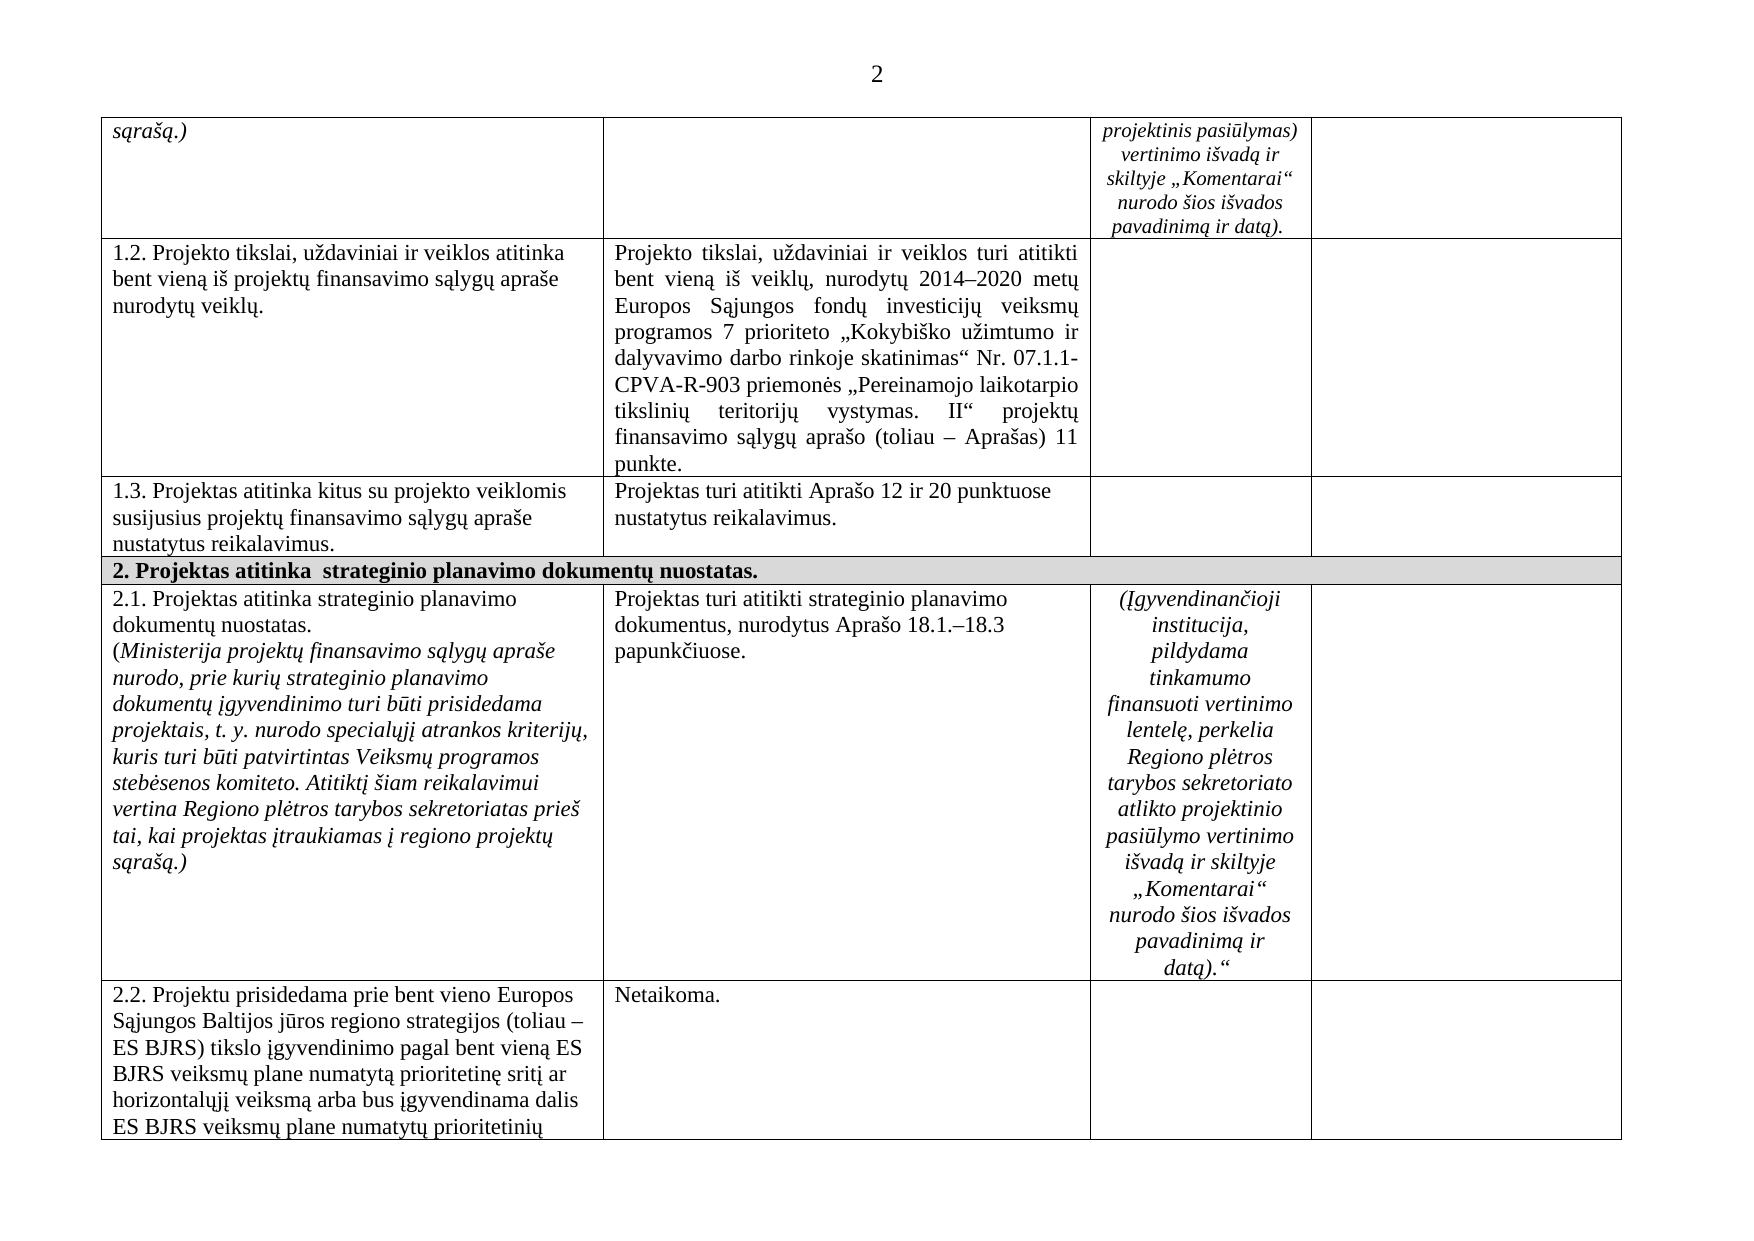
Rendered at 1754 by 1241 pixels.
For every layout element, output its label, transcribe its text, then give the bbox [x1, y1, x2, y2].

table_cell [1312, 239, 1621, 476]
table_cell [604, 118, 1090, 238]
table_cell [1091, 239, 1311, 476]
table_cell [1091, 477, 1311, 556]
table_cell projektinis pasiūlymas) vertinimo išvadą ir skiltyje „Komentarai“ nurodo šios išvados pavadinimą ir datą). [1091, 118, 1311, 238]
table_cell 1.2. Projekto tikslai, uždaviniai ir veiklos atitinka bent vieną iš projektų finansavimo sąlygų apraše nurodytų veiklų. [102, 239, 603, 476]
table_cell [1091, 981, 1311, 1139]
table_cell [1312, 118, 1621, 238]
table_cell (Įgyvendinančioji institucija, pildydama tinkamumo finansuoti vertinimo lentelę, perkelia Regiono plėtros tarybos sekretoriato atlikto projektinio pasiūlymo vertinimo išvadą ir skiltyje „Komentarai“ nurodo šios išvados pavadinimą ir datą).“ [1091, 585, 1311, 980]
table_cell 1.3. Projektas atitinka kitus su projekto veiklomis susijusius projektų finansavimo sąlygų apraše nustatytus reikalavimus. [102, 477, 603, 556]
table_cell 2. Projektas atitinka strateginio planavimo dokumentų nuostatas. [102, 557, 1621, 584]
table_cell [1312, 477, 1621, 556]
table_cell 2.2. Projektu prisidedama prie bent vieno Europos Sąjungos Baltijos jūros regiono strategijos (toliau – ES BJRS) tikslo įgyvendinimo pagal bent vieną ES BJRS veiksmų plane numatytą prioritetinę sritį ar horizontalųjį veiksmą arba bus įgyvendinama dalis ES BJRS veiksmų plane numatytų prioritetinių [102, 981, 603, 1139]
table_cell Projekto tikslai, uždaviniai ir veiklos turi atitikti bent vieną iš veiklų, nurodytų 2014–2020 metų Europos Sąjungos fondų investicijų veiksmų programos 7 prioriteto „Kokybiško užimtumo ir dalyvavimo darbo rinkoje skatinimas“ Nr. 07.1.1-CPVA-R-903 priemonės „Pereinamojo laikotarpio tikslinių teritorijų vystymas. II“ projektų finansavimo sąlygų aprašo (toliau – Aprašas) 11 punkte. [604, 239, 1090, 476]
table_cell sąrašą.) [102, 118, 603, 238]
table_cell Projektas turi atitikti Aprašo 12 ir 20 punktuose nustatytus reikalavimus. [604, 477, 1090, 556]
table_cell 2.1. Projektas atitinka strateginio planavimo dokumentų nuostatas. (Ministerija projektų finansavimo sąlygų apraše nurodo, prie kurių strateginio planavimo dokumentų įgyvendinimo turi būti prisidedama projektais, t. y. nurodo specialųjį atrankos kriterijų, kuris turi būti patvirtintas Veiksmų programos stebėsenos komiteto. Atitiktį šiam reikalavimui vertina Regiono plėtros tarybos sekretoriatas prieš tai, kai projektas įtraukiamas į regiono projektų sąrašą.) [102, 585, 603, 980]
table_cell Projektas turi atitikti strateginio planavimo dokumentus, nurodytus Aprašo 18.1.–18.3 papunkčiuose. [604, 585, 1090, 980]
table_cell [1312, 981, 1621, 1139]
table_cell [1312, 585, 1621, 980]
table_cell Netaikoma. [604, 981, 1090, 1139]
